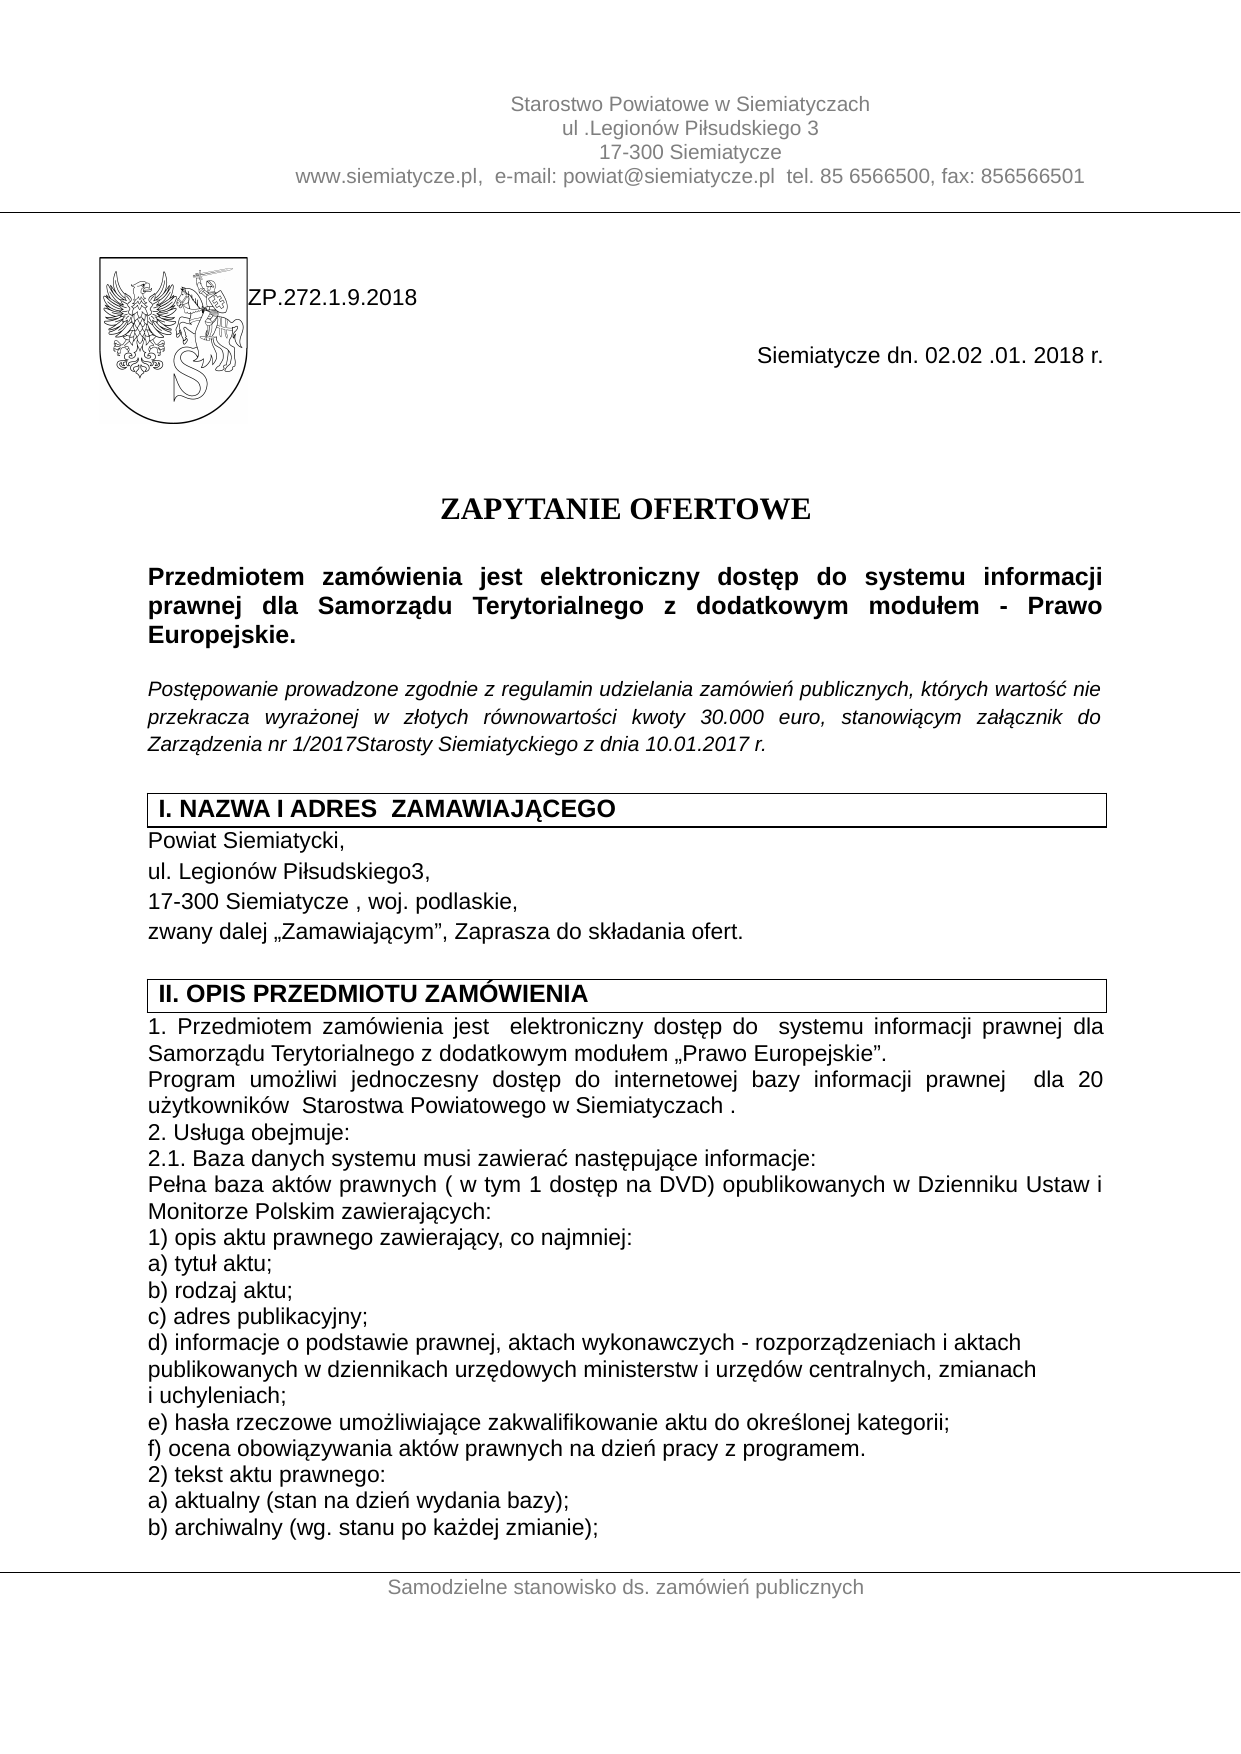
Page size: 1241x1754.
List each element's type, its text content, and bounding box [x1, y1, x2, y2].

text a) aktualny (stan na dzień wydania bazy); [148, 1487, 1104, 1514]
table_header I. NAZWA I ADRES ZamawiającEGO [148, 794, 1106, 826]
text Postępowanie prowadzone zgodnie z regulamin udzielania zamówień publicznych, których wartość nie przekracza wyrażonej w złotych równowartości kwoty 30.000 euro, stanowiącym załącznik do Zarządzenia nr 1/2017Starosty Siemiatyckiego z dnia 10.01.2017 r. [148, 677, 1104, 756]
text b) archiwalny (wg. stanu po każdej zmianie); [148, 1514, 1104, 1540]
text d) informacje o podstawie prawnej, aktach wykonawczych - rozporządzeniach i aktach [148, 1329, 1104, 1356]
text 2.1. Baza danych systemu musi zawierać następujące informacje: [148, 1145, 1104, 1171]
text Pełna baza aktów prawnych ( w tym 1 dostęp na DVD) opublikowanych w Dzienniku Ustaw i Monitorze Polskim zawierających: [148, 1171, 1104, 1224]
text Powiat Siemiatycki, [148, 828, 1104, 854]
text 1) opis aktu prawnego zawierający, co najmniej: [148, 1224, 1104, 1250]
text ZP.272.1.9.2018 [248, 284, 1015, 311]
text c) adres publikacyjny; [148, 1303, 1104, 1329]
text Przedmiotem zamówienia jest elektroniczny dostęp do systemu informacji prawnej dla Samorządu Terytorialnego z dodatkowym modułem - Prawo Europejskie. [148, 562, 1104, 648]
text 2) tekst aktu prawnego: [148, 1461, 1104, 1487]
text Siemiatycze dn. 02.02 .01. 2018 r. [248, 342, 1104, 368]
text zwany dalej „Zamawiającym”, Zaprasza do składania ofert. [148, 918, 1104, 944]
text f) ocena obowiązywania aktów prawnych na dzień pracy z programem. [148, 1435, 1104, 1461]
text ul. Legionów Piłsudskiego3, [148, 858, 1104, 884]
text ZAPYTANIE OFERTOWE [148, 490, 1104, 526]
text e) hasła rzeczowe umożliwiające zakwalifikowanie aktu do określonej kategorii; [148, 1408, 1104, 1435]
text 2. Usługa obejmuje: [148, 1118, 1104, 1145]
text 1. Przedmiotem zamówienia jest elektroniczny dostęp do systemu informacji prawnej dla Samorządu Terytorialnego z dodatkowym modułem „Prawo Europejskie”. [148, 1013, 1104, 1066]
text 17-300 Siemiatycze , woj. podlaskie, [148, 888, 1104, 914]
text b) rodzaj aktu; [148, 1277, 1104, 1303]
text a) tytuł aktu; [148, 1250, 1104, 1277]
text publikowanych w dziennikach urzędowych ministerstw i urzędów centralnych, zmianach [148, 1356, 1104, 1382]
table_header II. Opis przedmiotu zamówienia [148, 980, 1106, 1012]
text i uchyleniach; [148, 1382, 1104, 1408]
text Program umożliwi jednoczesny dostęp do internetowej bazy informacji prawnej dla 20 użytkowników Starostwa Powiatowego w Siemiatyczach . [148, 1066, 1104, 1118]
